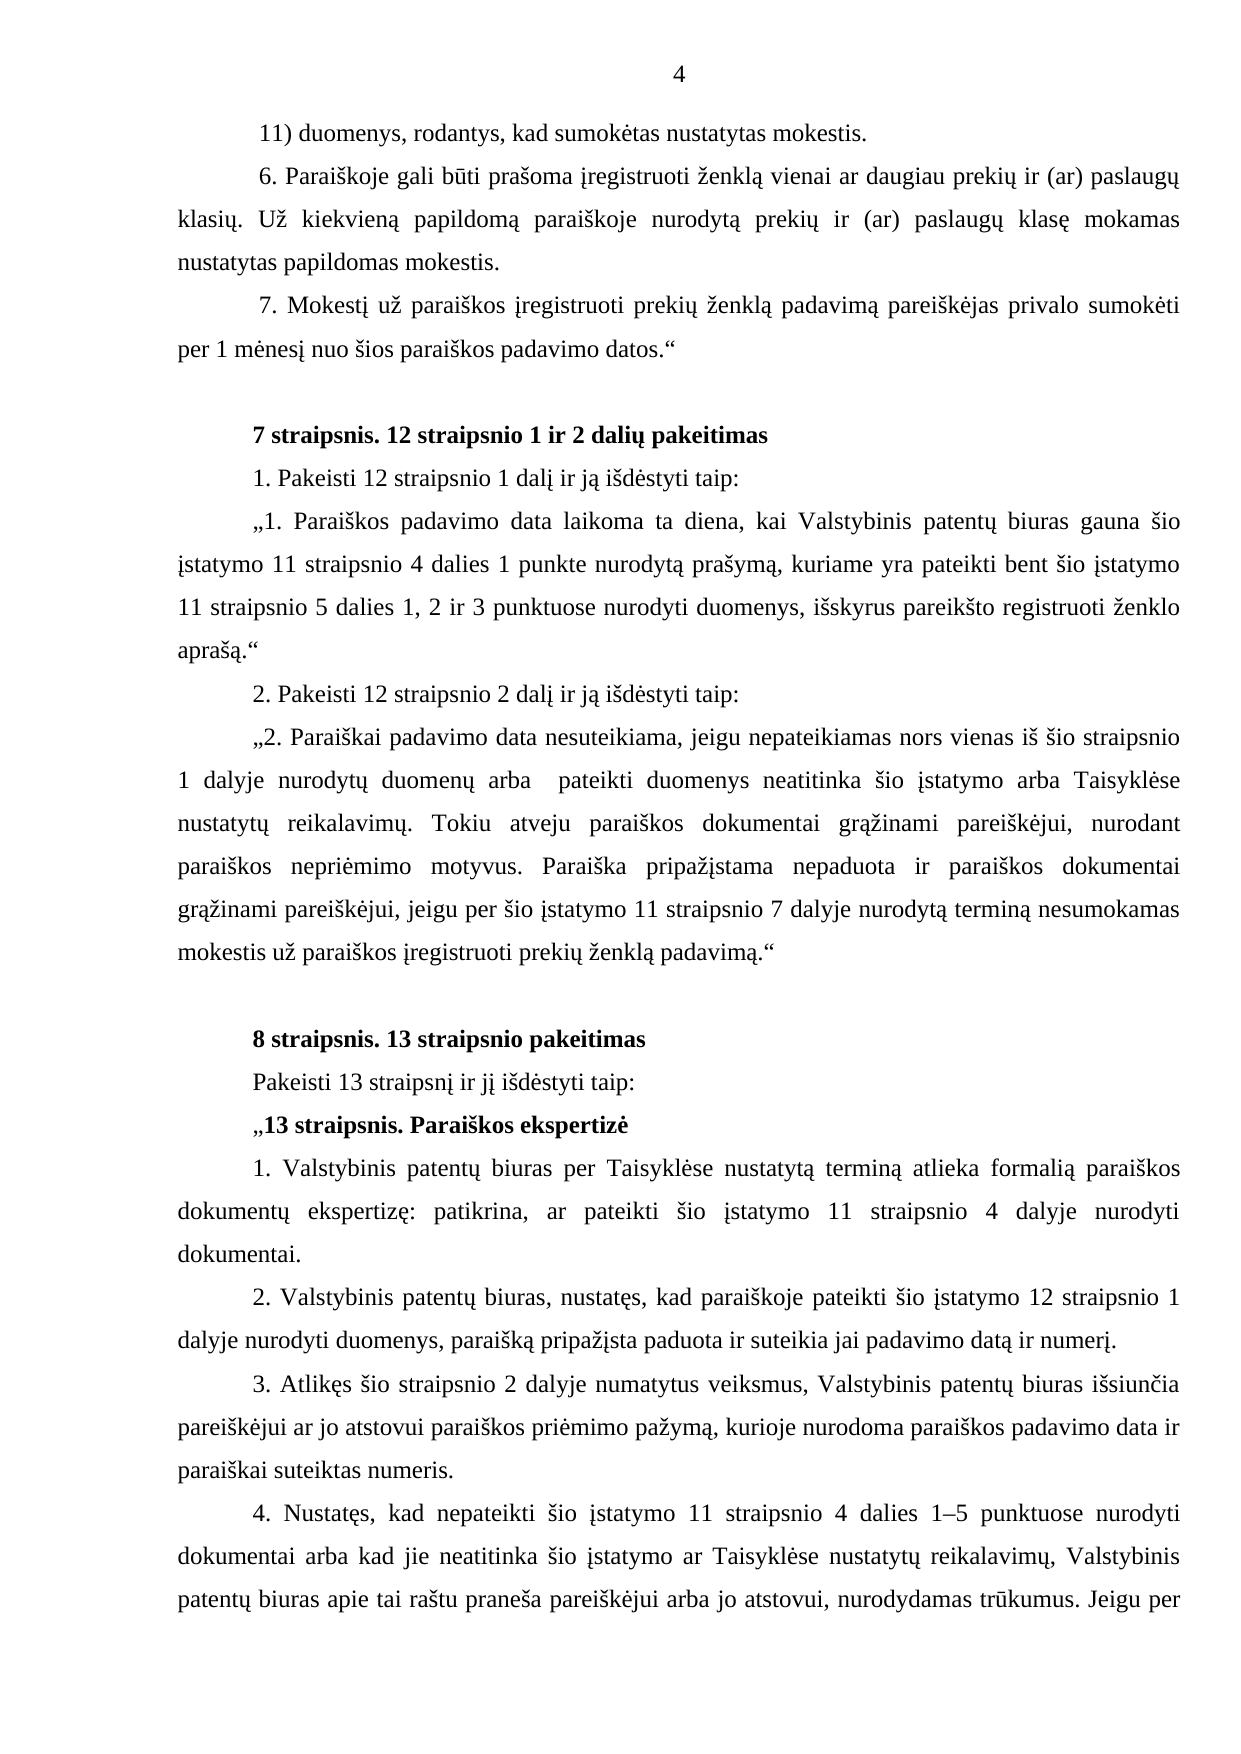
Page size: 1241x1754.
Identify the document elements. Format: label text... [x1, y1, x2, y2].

text 2. Valstybinis patentų biuras, nustatęs, kad paraiškoje pateikti šio įstatymo 12 straipsnio 1 dalyje nurodyti duomenys, paraišką pripažįsta paduota ir suteikia jai padavimo datą ir numerį. [177, 1282, 1181, 1354]
text 7 straipsnis. 12 straipsnio 1 ir 2 dalių pakeitimas [177, 420, 1181, 449]
text „2. Paraiškai padavimo data nesuteikiama, jeigu nepateikiamas nors vienas iš šio straipsnio 1 dalyje nurodytų duomenų arba pateikti duomenys neatitinka šio įstatymo arba Taisyklėse nustatytų reikalavimų. Tokiu atveju paraiškos dokumentai grąžinami pareiškėjui, nurodant paraiškos nepriėmimo motyvus. Paraiška pripažįstama nepaduota ir paraiškos dokumentai grąžinami pareiškėjui, jeigu per šio įstatymo 11 straipsnio 7 dalyje nurodytą terminą nesumokamas mokestis už paraiškos įregistruoti prekių ženklą padavimą.“ [177, 722, 1181, 966]
text „13 straipsnis. Paraiškos ekspertizė [177, 1110, 1181, 1139]
text 7. Mokestį už paraiškos įregistruoti prekių ženklą padavimą pareiškėjas privalo sumokėti per 1 mėnesį nuo šios paraiškos padavimo datos.“ [177, 291, 1181, 362]
text 11) duomenys, rodantys, kad sumokėtas nustatytas mokestis. [177, 118, 1181, 147]
text 3. Atlikęs šio straipsnio 2 dalyje numatytus veiksmus, Valstybinis patentų biuras išsiunčia pareiškėjui ar jo atstovui paraiškos priėmimo pažymą, kurioje nurodoma paraiškos padavimo data ir paraiškai suteiktas numeris. [177, 1369, 1181, 1484]
text 1. Valstybinis patentų biuras per Taisyklėse nustatytą terminą atlieka formalią paraiškos dokumentų ekspertizę: patikrina, ar pateikti šio įstatymo 11 straipsnio 4 dalyje nurodyti dokumentai. [177, 1153, 1181, 1268]
text 8 straipsnis. 13 straipsnio pakeitimas [177, 1024, 1181, 1052]
text Pakeisti 13 straipsnį ir jį išdėstyti taip: [177, 1067, 1181, 1096]
text 2. Pakeisti 12 straipsnio 2 dalį ir ją išdėstyti taip: [177, 679, 1181, 707]
text 6. Paraiškoje gali būti prašoma įregistruoti ženklą vienai ar daugiau prekių ir (ar) paslaugų klasių. Už kiekvieną papildomą paraiškoje nurodytą prekių ir (ar) paslaugų klasę mokamas nustatytas papildomas mokestis. [177, 161, 1181, 276]
text „1. Paraiškos padavimo data laikoma ta diena, kai Valstybinis patentų biuras gauna šio įstatymo 11 straipsnio 4 dalies 1 punkte nurodytą prašymą, kuriame yra pateikti bent šio įstatymo 11 straipsnio 5 dalies 1, 2 ir 3 punktuose nurodyti duomenys, išskyrus pareikšto registruoti ženklo aprašą.“ [177, 506, 1181, 664]
text 1. Pakeisti 12 straipsnio 1 dalį ir ją išdėstyti taip: [177, 463, 1181, 492]
text 4. Nustatęs, kad nepateikti šio įstatymo 11 straipsnio 4 dalies 1–5 punktuose nurodyti dokumentai arba kad jie neatitinka šio įstatymo ar Taisyklėse nustatytų reikalavimų, Valstybinis patentų biuras apie tai raštu praneša pareiškėjui arba jo atstovui, nurodydamas trūkumus. Jeigu per [177, 1498, 1181, 1613]
